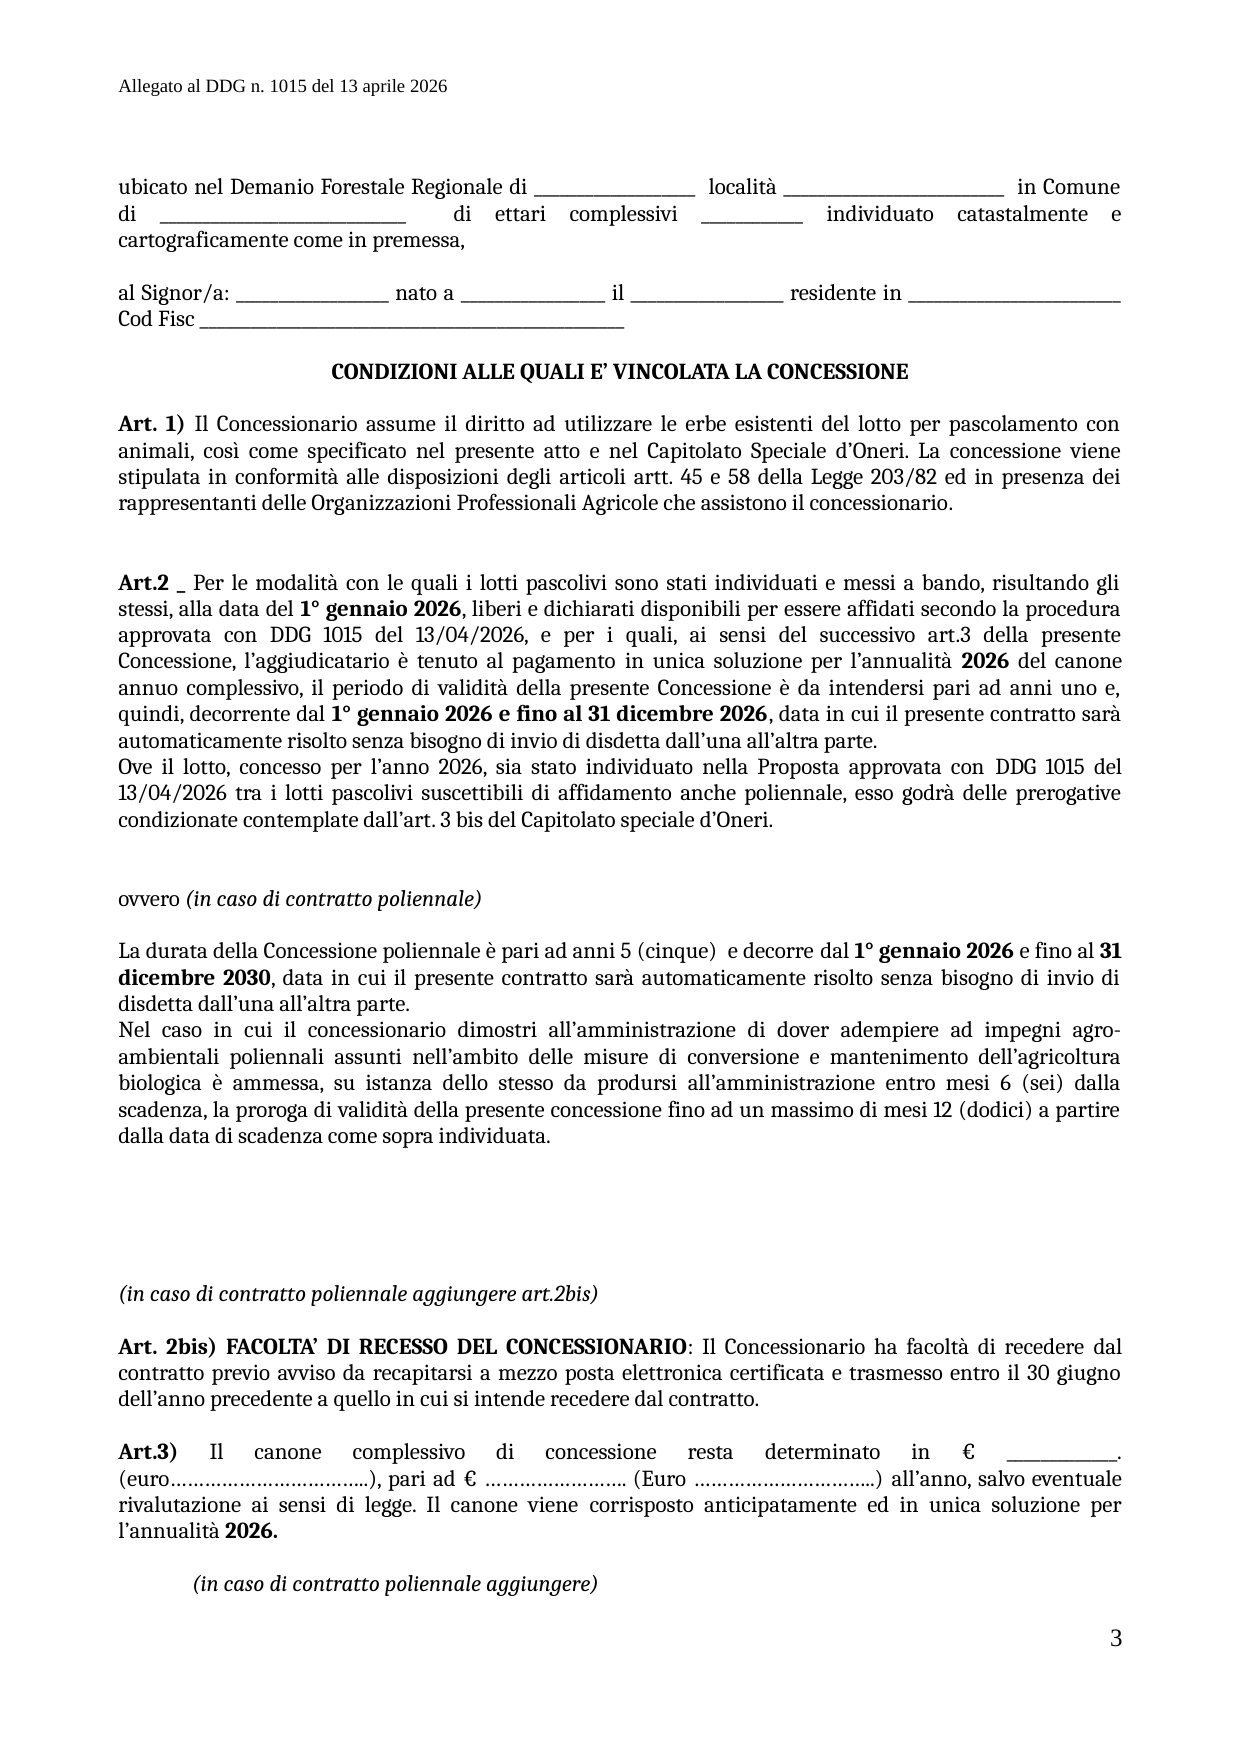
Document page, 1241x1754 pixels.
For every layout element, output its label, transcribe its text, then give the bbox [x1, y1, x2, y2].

text Art. 2bis) FACOLTA’ DI RECESSO DEL CONCESSIONARIO: Il Concessionario ha facoltà di recedere dal contratto previo avviso da recapitarsi a mezzo posta elettronica certificata e trasmesso entro il 30 giugno dell’anno precedente a quello in cui si intende recedere dal contratto. [118, 1333, 1122, 1413]
text Ove il lotto, concesso per l’anno 2026, sia stato individuato nella Proposta approvata con DDG 1015 del 13/04/2026 tra i lotti pascolivi suscettibili di affidamento anche poliennale, esso godrà delle prerogative condizionate contemplate dall’art. 3 bis del Capitolato speciale d’Oneri. [118, 754, 1122, 833]
text Art.2 _ Per le modalità con le quali i lotti pascolivi sono stati individuati e messi a bando, risultando gli stessi, alla data del 1° gennaio 2026, liberi e dichiarati disponibili per essere affidati secondo la procedura approvata con DDG 1015 del 13/04/2026, e per i quali, ai sensi del successivo art.3 della presente Concessione, l’aggiudicatario è tenuto al pagamento in unica soluzione per l’annualità 2026 del canone annuo complessivo, il periodo di validità della presente Concessione è da intendersi pari ad anni uno e, quindi, decorrente dal 1° gennaio 2026 e fino al 31 dicembre 2026, data in cui il presente contratto sarà automaticamente risolto senza bisogno di invio di disdetta dall’una all’altra parte. [118, 569, 1122, 754]
text CONDIZIONI ALLE QUALI E’ VINCOLATA LA CONCESSIONE [118, 358, 1122, 385]
text al Signor/a: __________________ nato a _________________ il __________________ residente in _________________________ Cod Fisc __________________________________________________ [118, 279, 1122, 332]
text ovvero (in caso di contratto poliennale) [118, 886, 1122, 912]
text Nel caso in cui il concessionario dimostri all’amministrazione di dover adempiere ad impegni agro-ambientali poliennali assunti nell’ambito delle misure di conversione e mantenimento dell’agricoltura biologica è ammessa, su istanza dello stesso da prodursi all’amministrazione entro mesi 6 (sei) dalla scadenza, la proroga di validità della presente concessione fino ad un massimo di mesi 12 (dodici) a partire dalla data di scadenza come sopra individuata. [118, 1017, 1122, 1149]
text Art.3) Il canone complessivo di concessione resta determinato in € _____________.(euro……………………………..), pari ad € ……………………. (Euro …………………………..) all’anno, salvo eventuale rivalutazione ai sensi di legge. Il canone viene corrisposto anticipatamente ed in unica soluzione per l’annualità 2026. [118, 1439, 1122, 1544]
text La durata della Concessione poliennale è pari ad anni 5 (cinque) e decorre dal 1° gennaio 2026 e fino al 31 dicembre 2030, data in cui il presente contratto sarà automaticamente risolto senza bisogno di invio di disdetta dall’una all’altra parte. [118, 938, 1122, 1017]
text (in caso di contratto poliennale aggiungere) [118, 1571, 1122, 1597]
text Art. 1) Il Concessionario assume il diritto ad utilizzare le erbe esistenti del lotto per pascolamento con animali, così come specificato nel presente atto e nel Capitolato Speciale d’Oneri. La concessione viene stipulata in conformità alle disposizioni degli articoli artt. 45 e 58 della Legge 203/82 ed in presenza dei rappresentanti delle Organizzazioni Professionali Agricole che assistono il concessionario. [118, 411, 1122, 517]
text ubicato nel Demanio Forestale Regionale di ___________________ località __________________________ in Comune di _____________________________ di ettari complessivi ____________ individuato catastalmente e cartograficamente come in premessa, [118, 174, 1122, 253]
text (in caso di contratto poliennale aggiungere art.2bis) [118, 1281, 1122, 1307]
